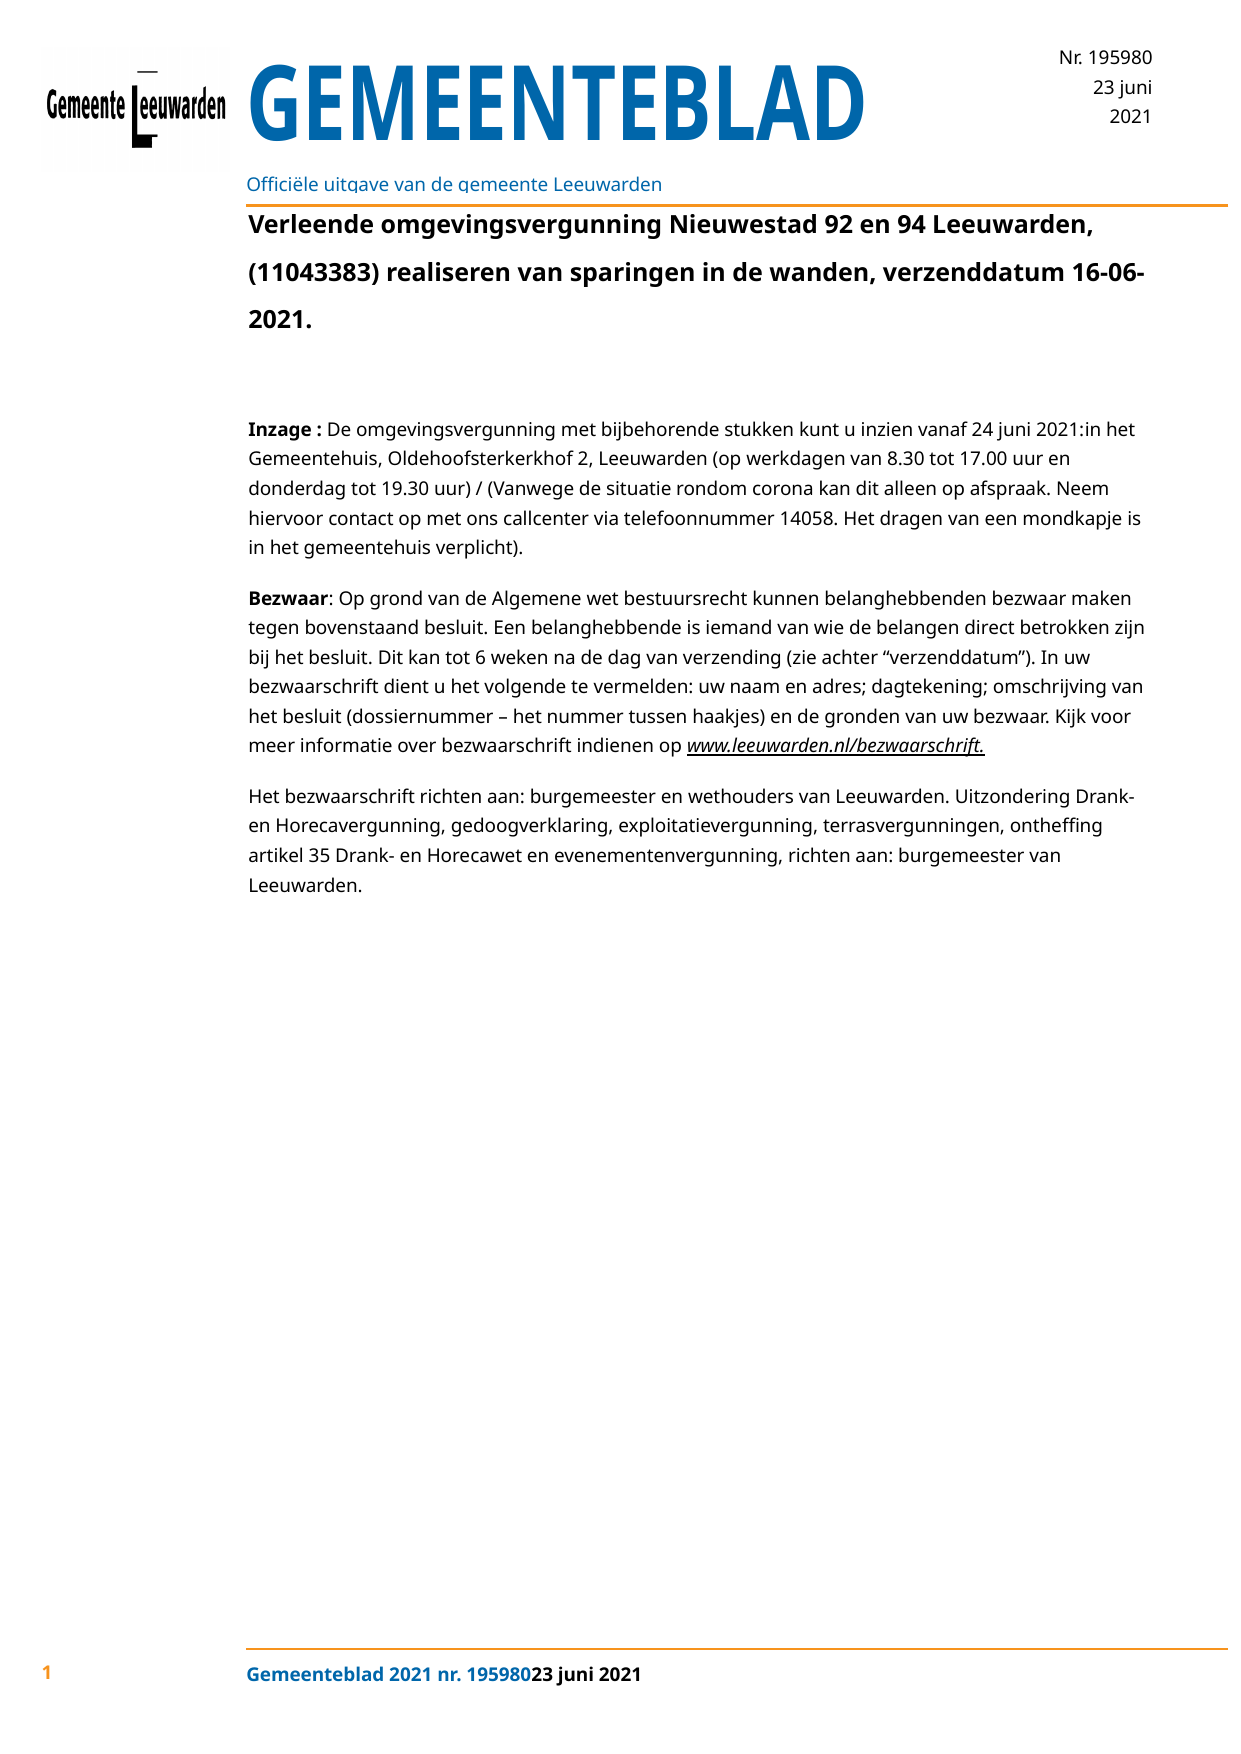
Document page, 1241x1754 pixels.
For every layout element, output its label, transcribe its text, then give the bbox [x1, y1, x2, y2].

text Het bezwaarschrift richten aan: burgemeester en wethouders van Leeuwarden. Uitzondering Drank- en Horecavergunning, gedoogverklaring, exploitatievergunning, terrasvergunningen, ontheffing artikel 35 Drank- en Horecawet en evenementenvergunning, richten aan: burgemeester van Leeuwarden. [248, 783, 1152, 897]
text Inzage : De omgevingsvergunning met bijbehorende stukken kunt u inzien vanaf 24 juni 2021:in het Gemeentehuis, Oldehoofsterkerkhof 2, Leeuwarden (op werkdagen van 8.30 tot 17.00 uur en donderdag tot 19.30 uur) / (Vanwege de situatie rondom corona kan dit alleen op afspraak. Neem hiervoor contact op met ons callcenter via telefoonnummer 14058. Het dragen van een mondkapje is in het gemeentehuis verplicht). [248, 416, 1152, 560]
text Verleende omgevingsvergunning Nieuwestad 92 en 94 Leeuwarden, (11043383) realiseren van sparingen in de wanden, verzenddatum 16-06-2021. [248, 207, 1152, 336]
text Bezwaar: Op grond van de Algemene wet bestuursrecht kunnen belanghebbenden bezwaar maken tegen bovenstaand besluit. Een belanghebbende is iemand van wie de belangen direct betrokken zijn bij het besluit. Dit kan tot 6 weken na de dag van verzending (zie achter “verzenddatum”). In uw bezwaarschrift dient u het volgende te vermelden: uw naam en adres; dagtekening; omschrijving van het besluit (dossiernummer – het nummer tussen haakjes) en de gronden van uw bezwaar. Kijk voor meer informatie over bezwaarschrift indienen op www.leeuwarden.nl/bezwaarschrift. [248, 585, 1152, 758]
picture [41, 47, 231, 172]
